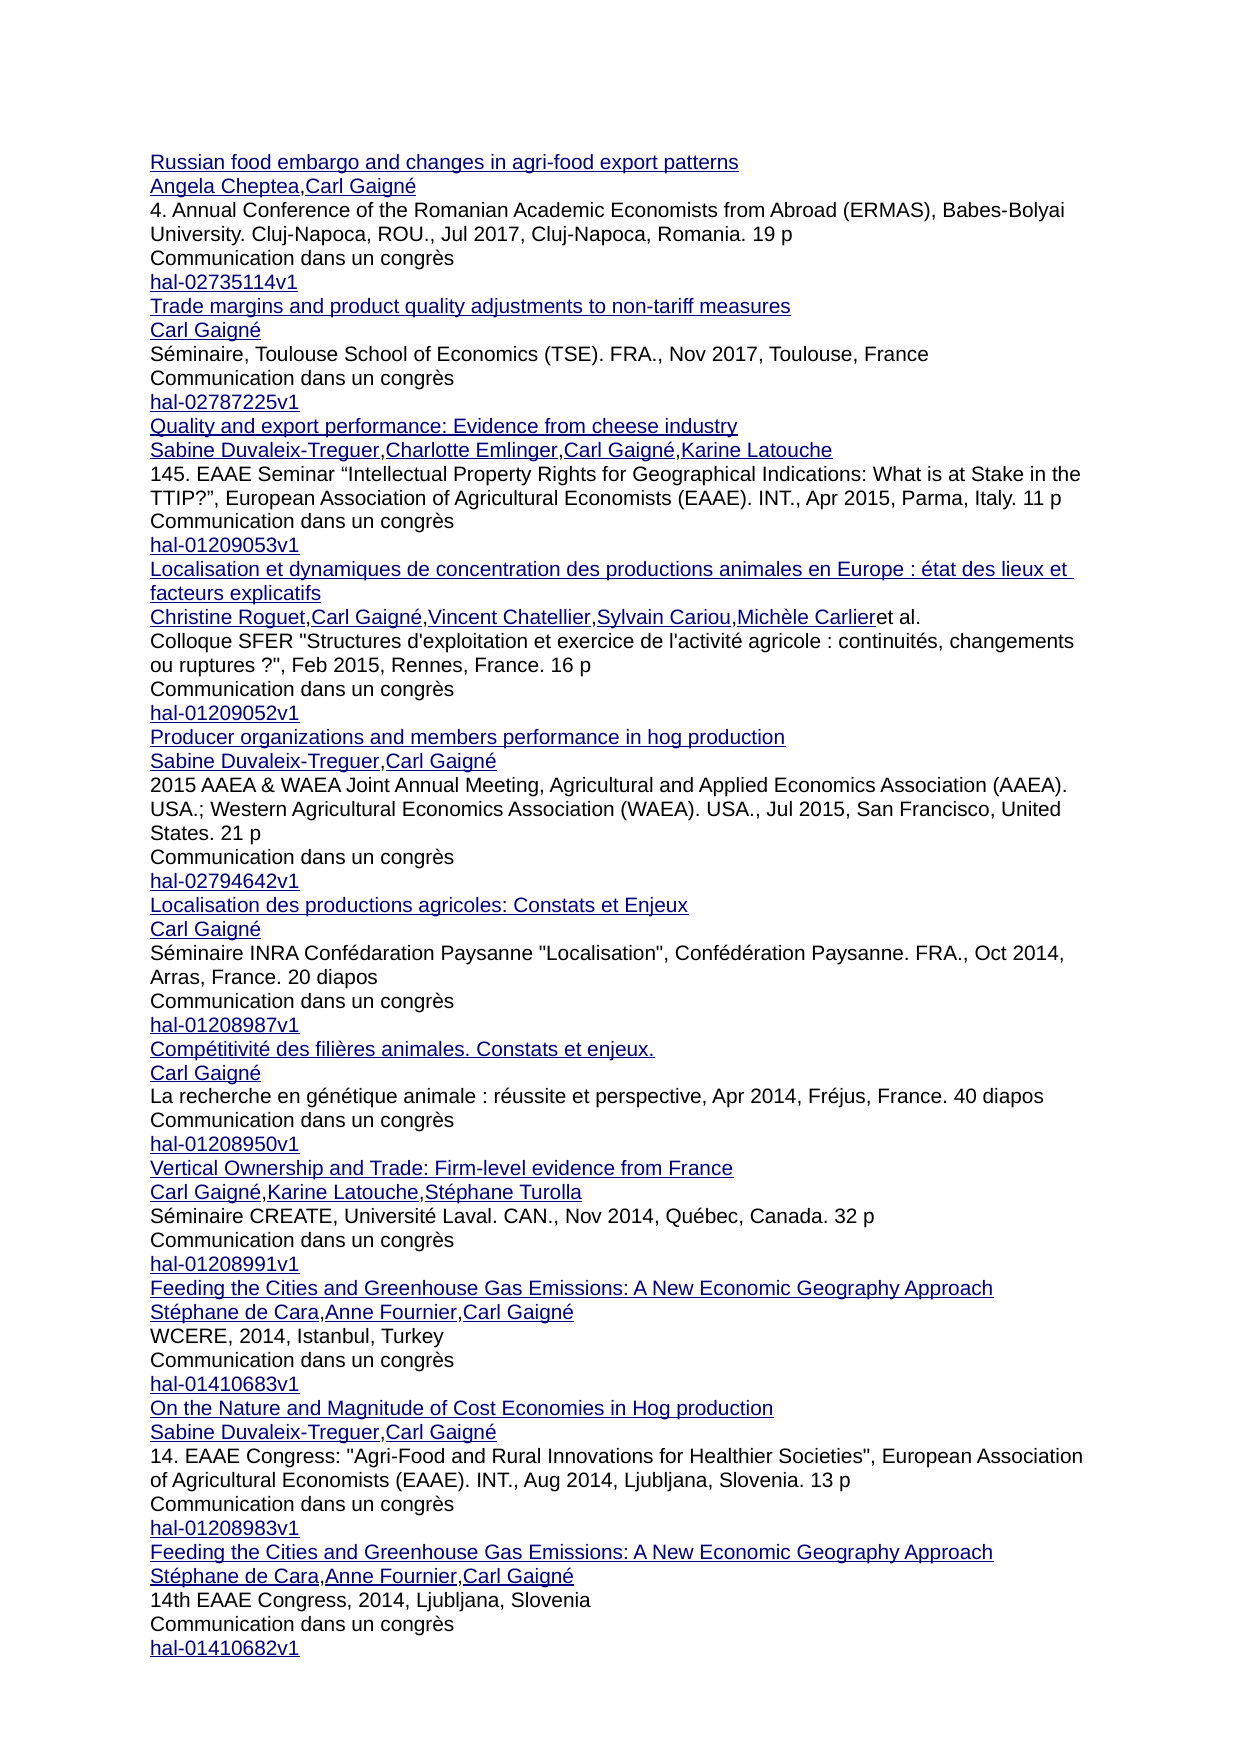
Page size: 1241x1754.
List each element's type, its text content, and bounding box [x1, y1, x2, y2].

table_cell Quality and export performance: Evidence from cheese industry Sabine Duvaleix-Treguer,Charlotte Emlinger,Carl Gaigné,Karine Latouche 145. EAAE Seminar “Intellectual Property Rights for Geographical Indications: What is at Stake in the TTIP?”, European Association of Agricultural Economists (EAAE). INT., Apr 2015, Parma, Italy. 11 p Communication dans un congrès hal-01209053v1 [150, 414, 1090, 557]
table_cell Feeding the Cities and Greenhouse Gas Emissions: A New Economic Geography Approach Stéphane de Cara,Anne Fournier,Carl Gaigné WCERE, 2014, Istanbul, Turkey Communication dans un congrès hal-01410683v1 [150, 1276, 1090, 1396]
table_cell Localisation des productions agricoles: Constats et Enjeux Carl Gaigné Séminaire INRA Confédaration Paysanne "Localisation", Confédération Paysanne. FRA., Oct 2014, Arras, France. 20 diapos Communication dans un congrès hal-01208987v1 [150, 893, 1090, 1036]
table_cell Producer organizations and members performance in hog production Sabine Duvaleix-Treguer,Carl Gaigné 2015 AAEA & WAEA Joint Annual Meeting, Agricultural and Applied Economics Association (AAEA). USA.; Western Agricultural Economics Association (WAEA). USA., Jul 2015, San Francisco, United States. 21 p Communication dans un congrès hal-02794642v1 [150, 725, 1090, 893]
table_cell Trade margins and product quality adjustments to non-tariff measures Carl Gaigné Séminaire, Toulouse School of Economics (TSE). FRA., Nov 2017, Toulouse, France Communication dans un congrès hal-02787225v1 [150, 294, 1090, 413]
table_cell Compétitivité des filières animales. Constats et enjeux. Carl Gaigné La recherche en génétique animale : réussite et perspective, Apr 2014, Fréjus, France. 40 diapos Communication dans un congrès hal-01208950v1 [150, 1036, 1090, 1156]
table_cell Feeding the Cities and Greenhouse Gas Emissions: A New Economic Geography Approach Stéphane de Cara,Anne Fournier,Carl Gaigné 14th EAAE Congress, 2014, Ljubljana, Slovenia Communication dans un congrès hal-01410682v1 [150, 1540, 1090, 1659]
table_cell Localisation et dynamiques de concentration des productions animales en Europe : état des lieux et facteurs explicatifs Christine Roguet,Carl Gaigné,Vincent Chatellier,Sylvain Cariou,Michèle Carlieret al. Colloque SFER "Structures d'exploitation et exercice de l'activité agricole : continuités, changements ou ruptures ?", Feb 2015, Rennes, France. 16 p Communication dans un congrès hal-01209052v1 [150, 557, 1090, 725]
table_cell Russian food embargo and changes in agri-food export patterns Angela Cheptea,Carl Gaigné 4. Annual Conference of the Romanian Academic Economists from Abroad (ERMAS), Babes-Bolyai University. Cluj-Napoca, ROU., Jul 2017, Cluj-Napoca, Romania. 19 p Communication dans un congrès hal-02735114v1 [150, 150, 1090, 294]
table_cell Vertical Ownership and Trade: Firm-level evidence from France Carl Gaigné,Karine Latouche,Stéphane Turolla Séminaire CREATE, Université Laval. CAN., Nov 2014, Québec, Canada. 32 p Communication dans un congrès hal-01208991v1 [150, 1156, 1090, 1276]
table_cell On the Nature and Magnitude of Cost Economies in Hog production Sabine Duvaleix-Treguer,Carl Gaigné 14. EAAE Congress: "Agri-Food and Rural Innovations for Healthier Societies", European Association of Agricultural Economists (EAAE). INT., Aug 2014, Ljubljana, Slovenia. 13 p Communication dans un congrès hal-01208983v1 [150, 1396, 1090, 1539]
